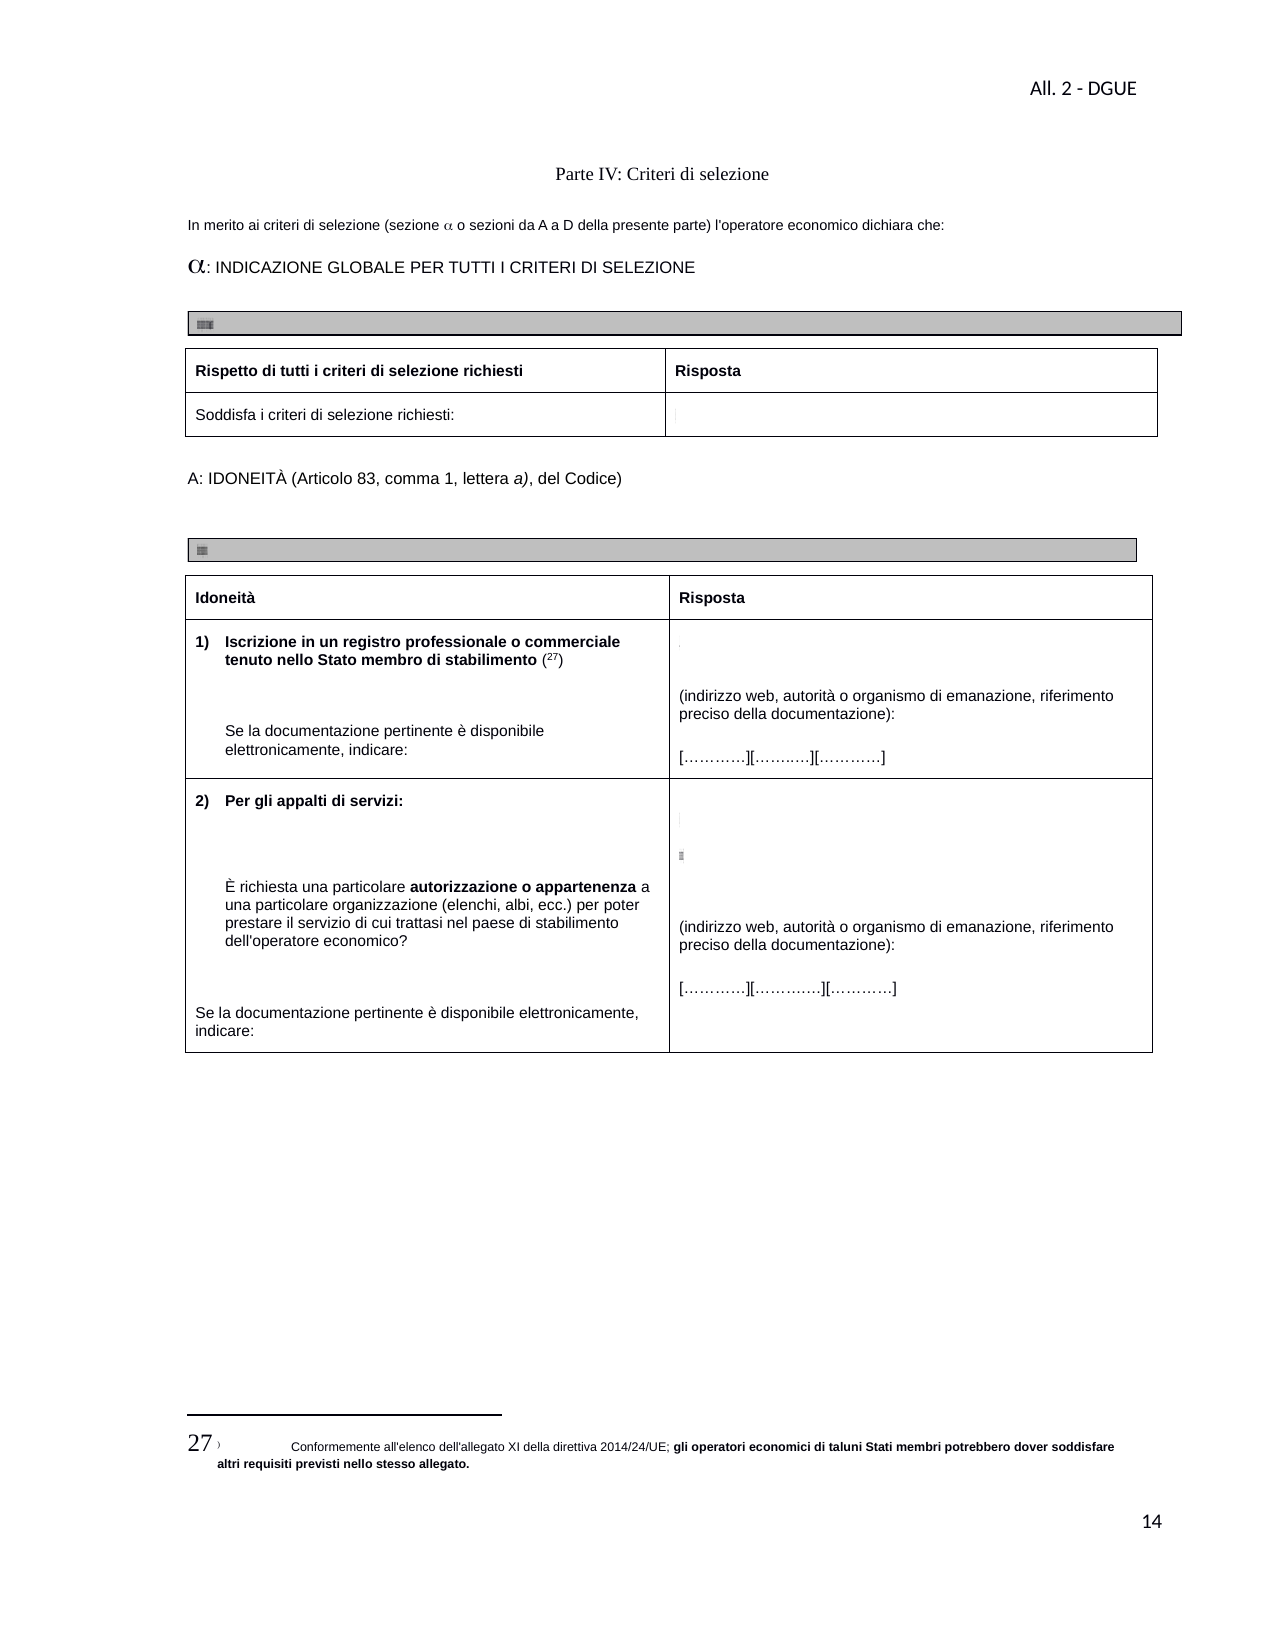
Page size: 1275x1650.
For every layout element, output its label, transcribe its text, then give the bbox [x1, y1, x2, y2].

table_cell [………….…] (indirizzo web, autorità o organismo di emanazione, riferimento preciso della documentazione): […………][……..…][…………] [670, 620, 1152, 778]
table_cell [ ] Sì [ ] No [666, 393, 1157, 436]
title : Indicazione globale per tutti i criteri di selezione [187, 253, 1137, 279]
table_header Idoneità [186, 576, 669, 619]
table_cell Iscrizione in un registro professionale o commerciale tenuto nello Stato membro di stabilimento () Se la documentazione pertinente è disponibile elettronicamente, indicare: [186, 620, 669, 778]
text Tale Sezione è da compilare solo se le informazioni sono state richieste espressamente dall’amministrazione aggiudicatrice o dall’ente aggiudicatore nell’avviso o bando pertinente o nei documenti di gara. [189, 539, 1136, 561]
table_header Risposta [666, 349, 1157, 392]
table_header Rispetto di tutti i criteri di selezione richiesti [186, 349, 665, 392]
title A: Idoneità (Articolo 83, comma 1, lettera a), del Codice) [187, 469, 1137, 488]
text In merito ai criteri di selezione (sezione  o sezioni da A a D della presente parte) l'operatore economico dichiara che: [187, 217, 1137, 234]
table_cell Per gli appalti di servizi: È richiesta una particolare autorizzazione o appartenenza a una particolare organizzazione (elenchi, albi, ecc.) per poter prestare il servizio di cui trattasi nel paese di stabilimento dell'operatore economico? Se la documentazione pertinente è disponibile elettronicamente, indicare: [186, 779, 669, 1052]
table_cell Soddisfa i criteri di selezione richiesti: [186, 393, 665, 436]
table_header Risposta [670, 576, 1152, 619]
text Parte IV: Criteri di selezione [187, 162, 1137, 184]
text L'operatore economico deve compilare questo campo solo se l'amministrazione aggiudicatrice o l'ente aggiudicatore ha indicato nell'avviso o bando pertinente o nei documenti di gara ivi citati che l'operatore economico può limitarsi a compilare la sezione  della parte IV senza compilare nessun'altra sezione della parte IV: [189, 312, 1181, 334]
table_cell [ ] Sì [ ] No In caso affermativo, specificare quale documentazione e se l'operatore economico ne dispone: [ …] [ ] Sì [ ] No (indirizzo web, autorità o organismo di emanazione, riferimento preciso della documentazione): […………][……….…][…………] [670, 779, 1152, 1052]
